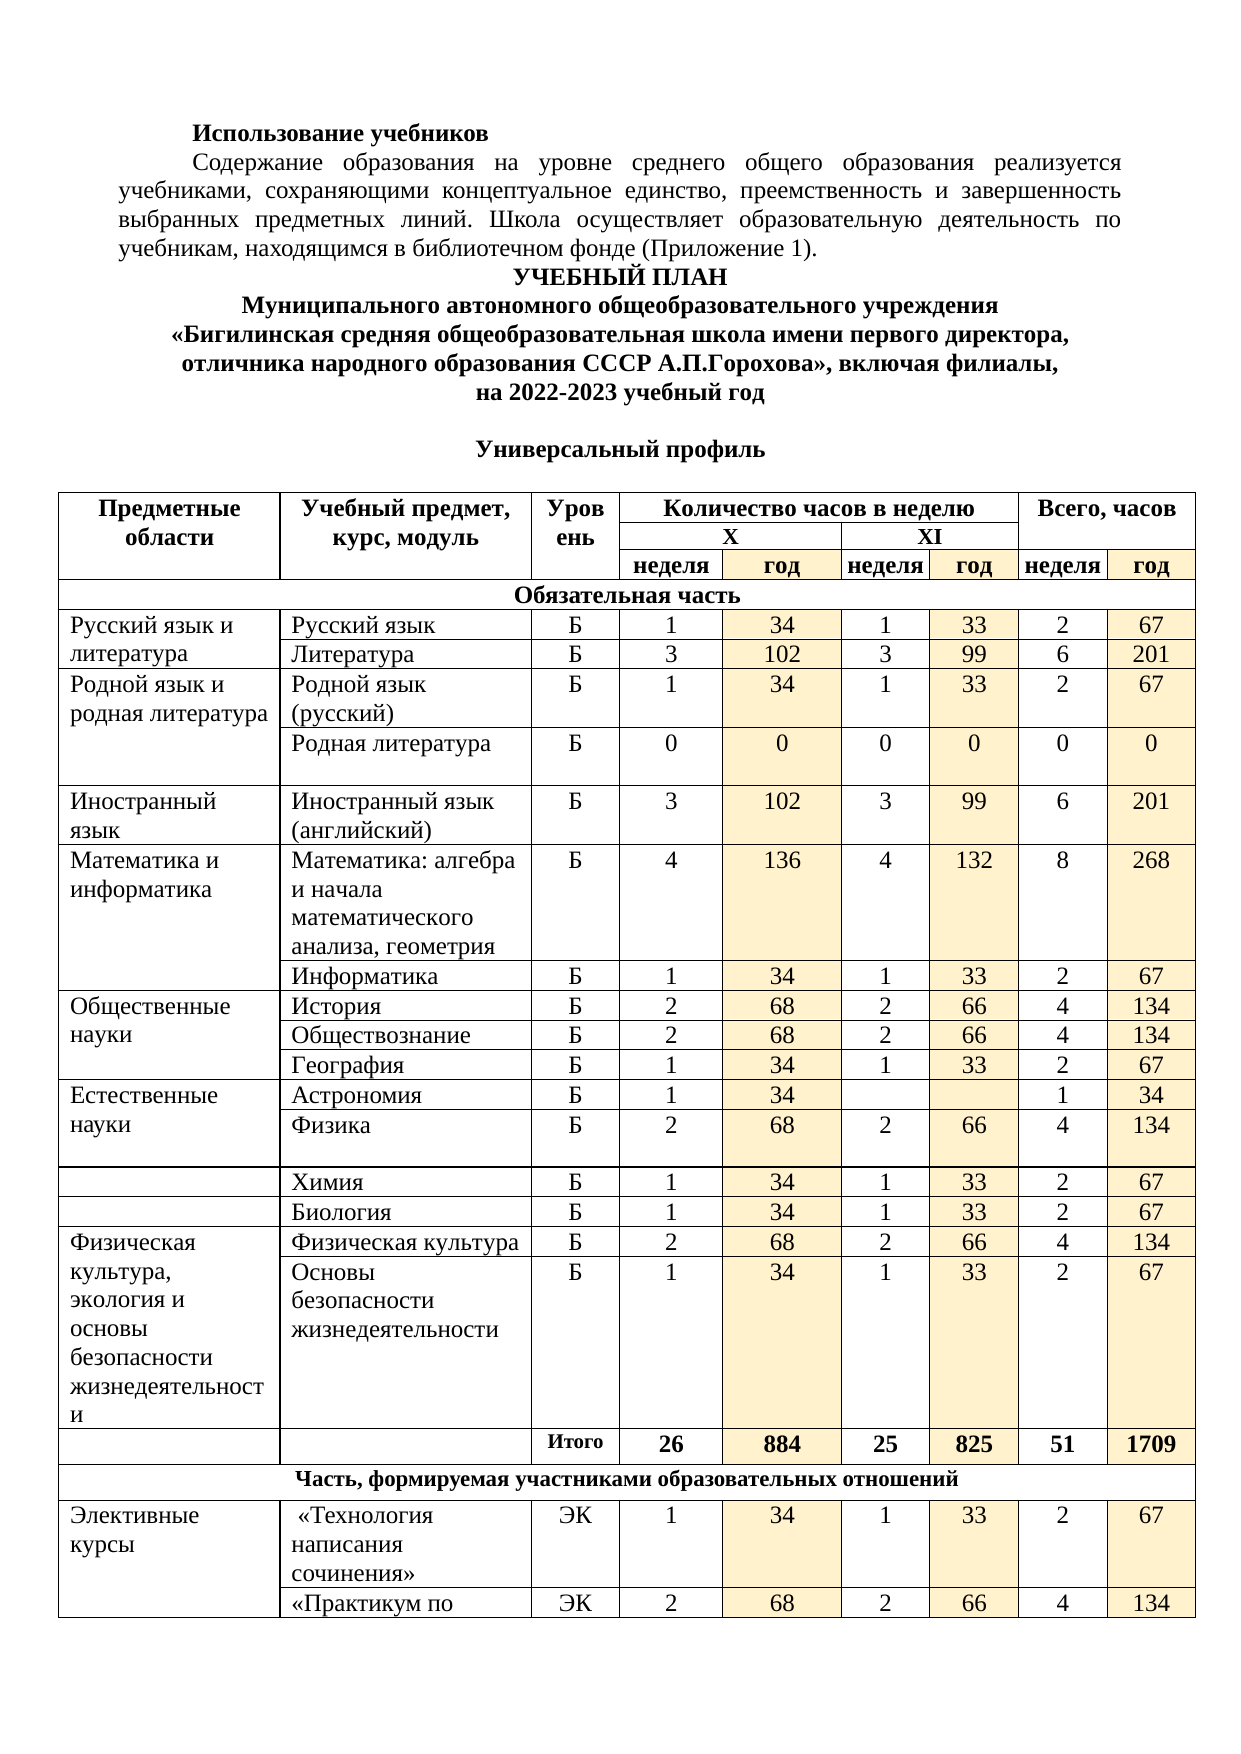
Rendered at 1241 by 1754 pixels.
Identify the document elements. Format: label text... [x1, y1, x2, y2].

table_cell 1 [620, 1501, 722, 1587]
table_cell [59, 1197, 279, 1226]
text Содержание образования на уровне среднего общего образования реализуется учебниками, сохраняющими концептуальное единство, преемственность и завершенность выбранных предметных линий. Школа осуществляет образовательную деятельность по учебникам, находящимся в библиотечном фонде (Приложение 1). [118, 147, 1122, 262]
table_cell 67 [1108, 1257, 1195, 1428]
table_cell Основы безопасности жизнедеятельности [281, 1257, 531, 1428]
table_cell 134 [1108, 1227, 1195, 1256]
table_cell 4 [1019, 1110, 1107, 1166]
table_cell 34 [723, 669, 841, 727]
table_cell 2 [620, 1227, 722, 1256]
table_cell Б [532, 1197, 619, 1226]
table_cell 134 [1108, 991, 1195, 1019]
table_cell [59, 1429, 279, 1464]
table_cell 2 [842, 1588, 929, 1617]
table_cell 1 [620, 1257, 722, 1428]
table_cell Иностранный язык [59, 786, 279, 844]
table_cell Элективные курсы [59, 1501, 279, 1617]
table_cell Родной язык (русский) [281, 669, 531, 727]
table_cell Б [532, 1168, 619, 1196]
table_cell 99 [930, 640, 1018, 668]
table_cell 0 [930, 728, 1018, 785]
table_cell Часть, формируемая участниками образовательных отношений [59, 1465, 1195, 1499]
table_cell 33 [930, 1197, 1018, 1226]
table_cell 102 [723, 640, 841, 668]
table_cell 67 [1108, 1168, 1195, 1196]
text Универсальный профиль [118, 434, 1122, 463]
table_cell 67 [1108, 961, 1195, 990]
table_cell 67 [1108, 1050, 1195, 1079]
table_cell 2 [1019, 1501, 1107, 1587]
table_cell 2 [842, 1021, 929, 1049]
table_cell 134 [1108, 1021, 1195, 1049]
table_cell 0 [1108, 728, 1195, 785]
table_cell 1 [842, 610, 929, 638]
table_cell 0 [620, 728, 722, 785]
table_cell Б [532, 961, 619, 990]
table_cell Иностранный язык (английский) [281, 786, 531, 844]
table_cell 66 [930, 1227, 1018, 1256]
table_cell 3 [842, 786, 929, 844]
table_cell 2 [620, 1588, 722, 1617]
table_cell 2 [1019, 669, 1107, 727]
table_cell 66 [930, 1110, 1018, 1166]
table_cell «Практикум по [281, 1588, 531, 1617]
table_cell 2 [620, 1110, 722, 1166]
table_cell [930, 1080, 1018, 1109]
table_cell Б [532, 728, 619, 785]
table_cell 67 [1108, 669, 1195, 727]
table_cell Химия [281, 1168, 531, 1196]
table_cell неделя [620, 550, 722, 579]
table_cell 67 [1108, 1501, 1195, 1587]
table_cell 33 [930, 1168, 1018, 1196]
table_cell 68 [723, 1227, 841, 1256]
table_cell 2 [1019, 610, 1107, 638]
table_cell 4 [1019, 1227, 1107, 1256]
text Муниципального автономного общеобразовательного учреждения [118, 291, 1122, 319]
table_cell Биология [281, 1197, 531, 1226]
table_cell неделя [1019, 550, 1107, 579]
table_cell Б [532, 1021, 619, 1049]
table_cell Б [532, 1110, 619, 1166]
table_cell 1 [842, 1501, 929, 1587]
table_cell 2 [1019, 1257, 1107, 1428]
table_cell 2 [1019, 1050, 1107, 1079]
table_cell 34 [723, 610, 841, 638]
table_cell 0 [1019, 728, 1107, 785]
table_cell 1 [620, 1168, 722, 1196]
table_cell 201 [1108, 640, 1195, 668]
table_cell 1 [620, 669, 722, 727]
table_cell Обязательная часть [59, 580, 1195, 609]
table_cell 51 [1019, 1429, 1107, 1464]
table_cell год [930, 550, 1018, 579]
table_cell «Технология написания сочинения» [281, 1501, 531, 1587]
table_cell 8 [1019, 845, 1107, 960]
table_cell 1 [842, 961, 929, 990]
table_cell Русский язык [281, 610, 531, 638]
table_cell 3 [620, 640, 722, 668]
table_cell Литература [281, 640, 531, 668]
table_cell Родная литература [281, 728, 531, 785]
table_cell Б [532, 1050, 619, 1079]
table_cell 1 [620, 610, 722, 638]
table_cell 68 [723, 1021, 841, 1049]
table_cell Русский язык и литература [59, 610, 279, 668]
table_cell Б [532, 1080, 619, 1109]
table_cell 2 [620, 991, 722, 1019]
table_cell 66 [930, 1021, 1018, 1049]
table_header Всего, часов [1019, 493, 1195, 549]
table_cell 1 [842, 1257, 929, 1428]
table_cell 4 [1019, 1588, 1107, 1617]
table_cell 2 [842, 1227, 929, 1256]
table_cell 2 [1019, 1168, 1107, 1196]
table_cell Б [532, 1257, 619, 1428]
table_cell год [1108, 550, 1195, 579]
table_cell 33 [930, 610, 1018, 638]
text «Бигилинская средняя общеобразовательная школа имени первого директора, отличника народного образования СССР А.П.Горохова», включая филиалы, [118, 319, 1122, 377]
text УЧЕБНЫЙ ПЛАН [118, 262, 1122, 291]
table_cell 33 [930, 1257, 1018, 1428]
table_cell 201 [1108, 786, 1195, 844]
table_cell ЭК [532, 1501, 619, 1587]
table_cell 68 [723, 1110, 841, 1166]
table_cell 2 [620, 1021, 722, 1049]
table_cell 0 [723, 728, 841, 785]
table_cell X [620, 523, 841, 549]
table_cell 68 [723, 991, 841, 1019]
table_cell 134 [1108, 1588, 1195, 1617]
table_cell 4 [1019, 1021, 1107, 1049]
table_header Предметные области [59, 493, 279, 579]
table_cell 34 [723, 1257, 841, 1428]
table_cell ЭК [532, 1588, 619, 1617]
table_cell год [723, 550, 841, 579]
table_cell 34 [723, 1050, 841, 1079]
table_cell 34 [723, 1197, 841, 1226]
table_cell 99 [930, 786, 1018, 844]
table_header Уровень [532, 493, 619, 579]
table_cell 33 [930, 669, 1018, 727]
table_cell Б [532, 610, 619, 638]
table_cell Астрономия [281, 1080, 531, 1109]
table_cell Обществознание [281, 1021, 531, 1049]
table_cell 34 [723, 1168, 841, 1196]
table_cell 134 [1108, 1110, 1195, 1166]
table_cell 66 [930, 1588, 1018, 1617]
table_cell Физическая культура [281, 1227, 531, 1256]
table_cell 1 [842, 1168, 929, 1196]
table_cell 2 [842, 1110, 929, 1166]
table_cell Б [532, 640, 619, 668]
table_cell Физическая культура, экология и основы безопасности жизнедеятельности [59, 1227, 279, 1428]
table_cell 0 [842, 728, 929, 785]
table_cell Естественные науки [59, 1080, 279, 1166]
table_cell 1 [1019, 1080, 1107, 1109]
table_cell 4 [842, 845, 929, 960]
table_cell Б [532, 786, 619, 844]
table_cell Б [532, 669, 619, 727]
table_cell 4 [1019, 991, 1107, 1019]
table_cell 6 [1019, 786, 1107, 844]
table_cell 1 [620, 1050, 722, 1079]
text на 2022-2023 учебный год [118, 377, 1122, 406]
table_cell 3 [620, 786, 722, 844]
table_cell 33 [930, 1501, 1018, 1587]
table_cell 66 [930, 991, 1018, 1019]
table_cell Итого [532, 1429, 619, 1464]
table_cell 1 [842, 669, 929, 727]
table_cell 1709 [1108, 1429, 1195, 1464]
table_cell Информатика [281, 961, 531, 990]
table_cell 6 [1019, 640, 1107, 668]
table_cell [59, 1168, 279, 1196]
table_cell 2 [1019, 1197, 1107, 1226]
table_cell [842, 1080, 929, 1109]
table_cell 136 [723, 845, 841, 960]
table_cell 33 [930, 961, 1018, 990]
table_header Количество часов в неделю [620, 493, 1018, 522]
table_cell XI [842, 523, 1018, 549]
table_cell Б [532, 1227, 619, 1256]
table_cell 2 [842, 991, 929, 1019]
table_cell 26 [620, 1429, 722, 1464]
table_cell 1 [842, 1197, 929, 1226]
table_cell 1 [620, 961, 722, 990]
table_cell 33 [930, 1050, 1018, 1079]
table_cell 34 [723, 961, 841, 990]
table_cell [281, 1429, 531, 1464]
table_cell 1 [620, 1080, 722, 1109]
table_cell 884 [723, 1429, 841, 1464]
table_cell Математика: алгебра и начала математического анализа, геометрия [281, 845, 531, 960]
table_cell Родной язык и родная литература [59, 669, 279, 785]
table_cell неделя [842, 550, 929, 579]
table_cell 67 [1108, 610, 1195, 638]
table_cell Общественные науки [59, 991, 279, 1079]
table_cell 34 [723, 1501, 841, 1587]
table_cell Математика и информатика [59, 845, 279, 990]
table_cell 25 [842, 1429, 929, 1464]
table_cell 3 [842, 640, 929, 668]
table_cell 1 [842, 1050, 929, 1079]
table_cell 1 [620, 1197, 722, 1226]
table_cell Физика [281, 1110, 531, 1166]
table_cell 34 [723, 1080, 841, 1109]
table_cell Б [532, 991, 619, 1019]
table_cell 268 [1108, 845, 1195, 960]
table_header Учебный предмет, курс, модуль [281, 493, 531, 579]
table_cell 2 [1019, 961, 1107, 990]
table_cell География [281, 1050, 531, 1079]
table_cell 34 [1108, 1080, 1195, 1109]
text Использование учебников [118, 118, 1122, 147]
table_cell Б [532, 845, 619, 960]
table_cell 132 [930, 845, 1018, 960]
table_cell История [281, 991, 531, 1019]
table_cell 68 [723, 1588, 841, 1617]
table_cell 102 [723, 786, 841, 844]
table_cell 825 [930, 1429, 1018, 1464]
table_cell 4 [620, 845, 722, 960]
table_cell 67 [1108, 1197, 1195, 1226]
